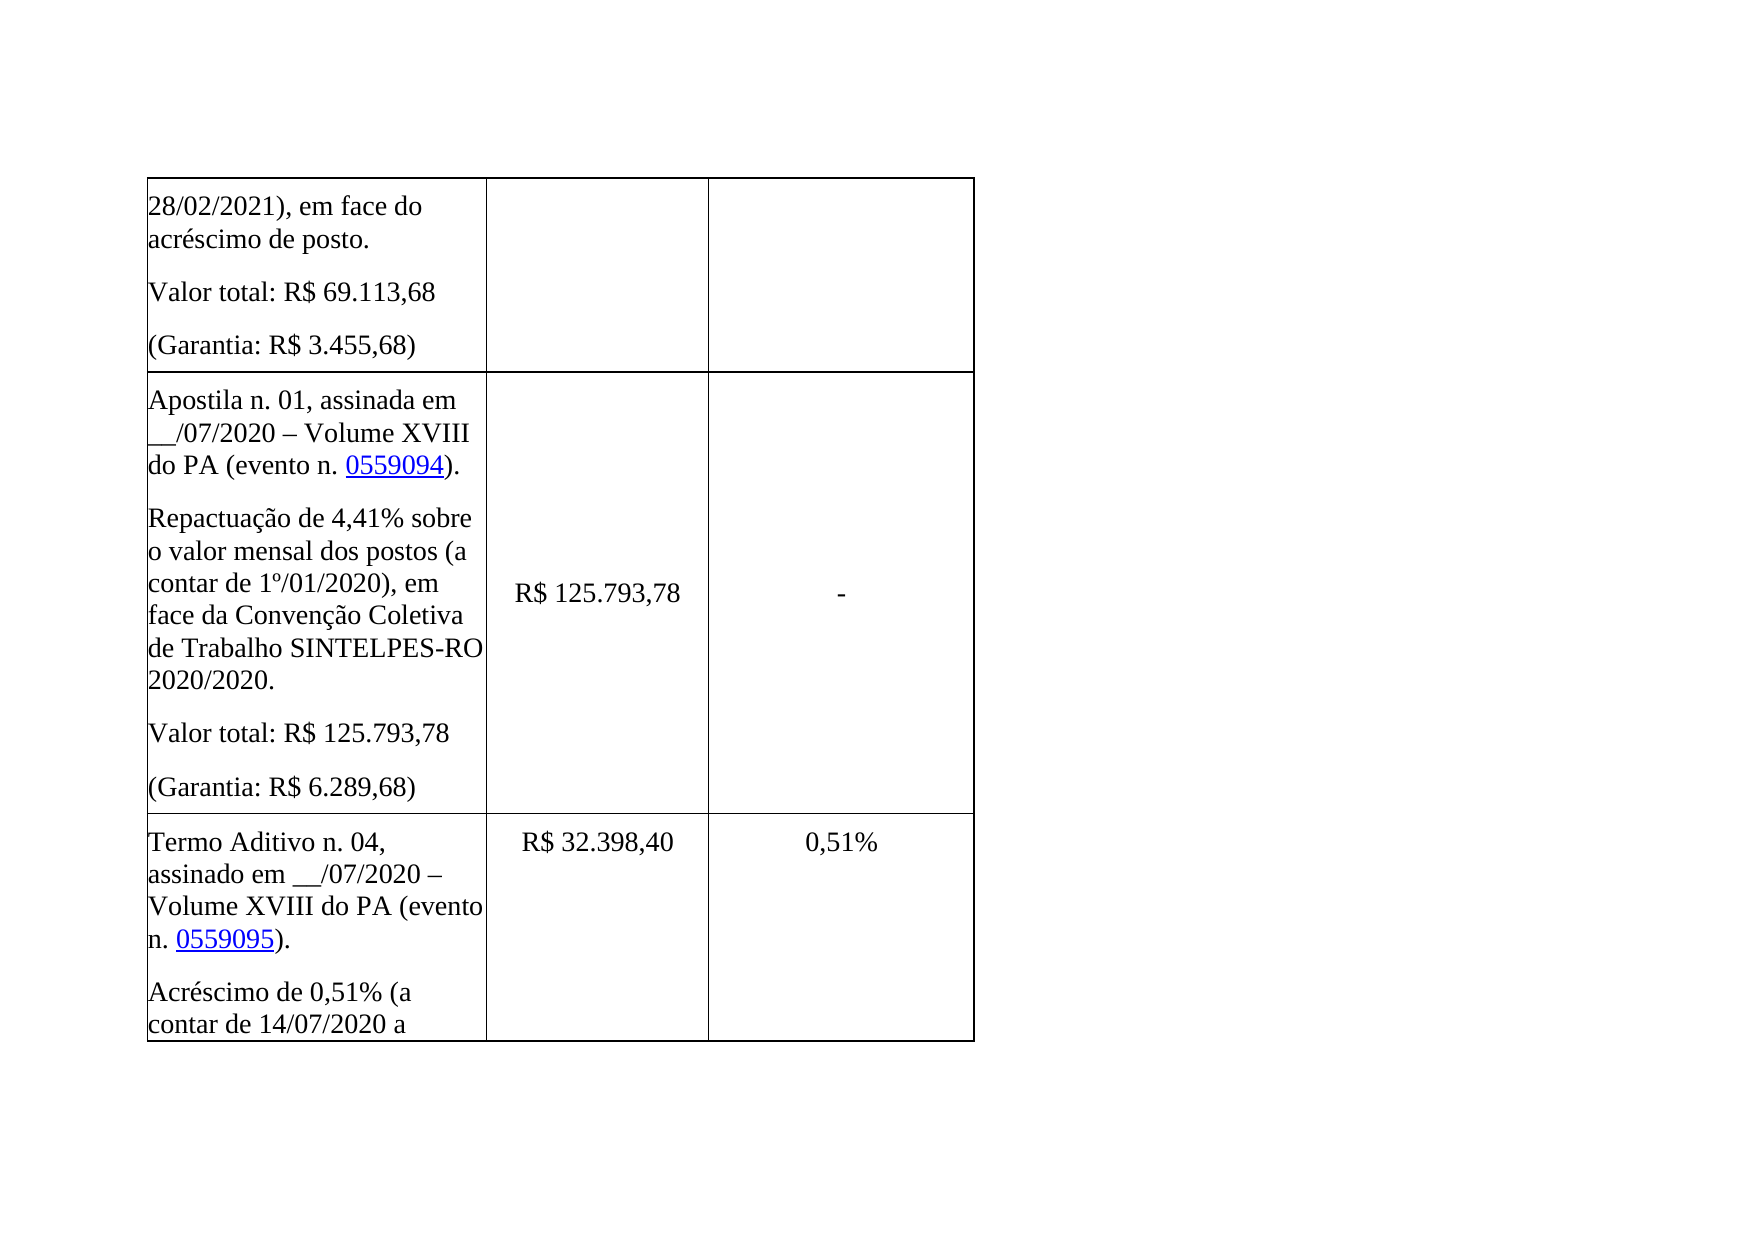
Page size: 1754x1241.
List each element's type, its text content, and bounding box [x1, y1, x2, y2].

table_cell 28/02/2021), em face do acréscimo de posto. Valor total: R$ 69.113,68 (Garantia: R$ 3.455,68) [148, 179, 486, 371]
table_cell - [709, 373, 973, 812]
table_cell R$ 32.398,40 [487, 814, 708, 1040]
table_cell [709, 179, 973, 371]
table_cell R$ 125.793,78 [487, 373, 708, 812]
table_cell Apostila n. 01, assinada em __/07/2020 – Volume XVIII do PA (evento n. 0559094). Repactuação de 4,41% sobre o valor mensal dos postos (a contar de 1º/01/2020), em face da Convenção Coletiva de Trabalho SINTELPES-RO 2020/2020. Valor total: R$ 125.793,78 (Garantia: R$ 6.289,68) [148, 373, 486, 812]
table_cell [487, 179, 708, 371]
table_cell Termo Aditivo n. 04, assinado em __/07/2020 – Volume XVIII do PA (evento n. 0559095). Acréscimo de 0,51% (a contar de 14/07/2020 a [148, 814, 486, 1040]
table_cell 0,51% [709, 814, 973, 1040]
